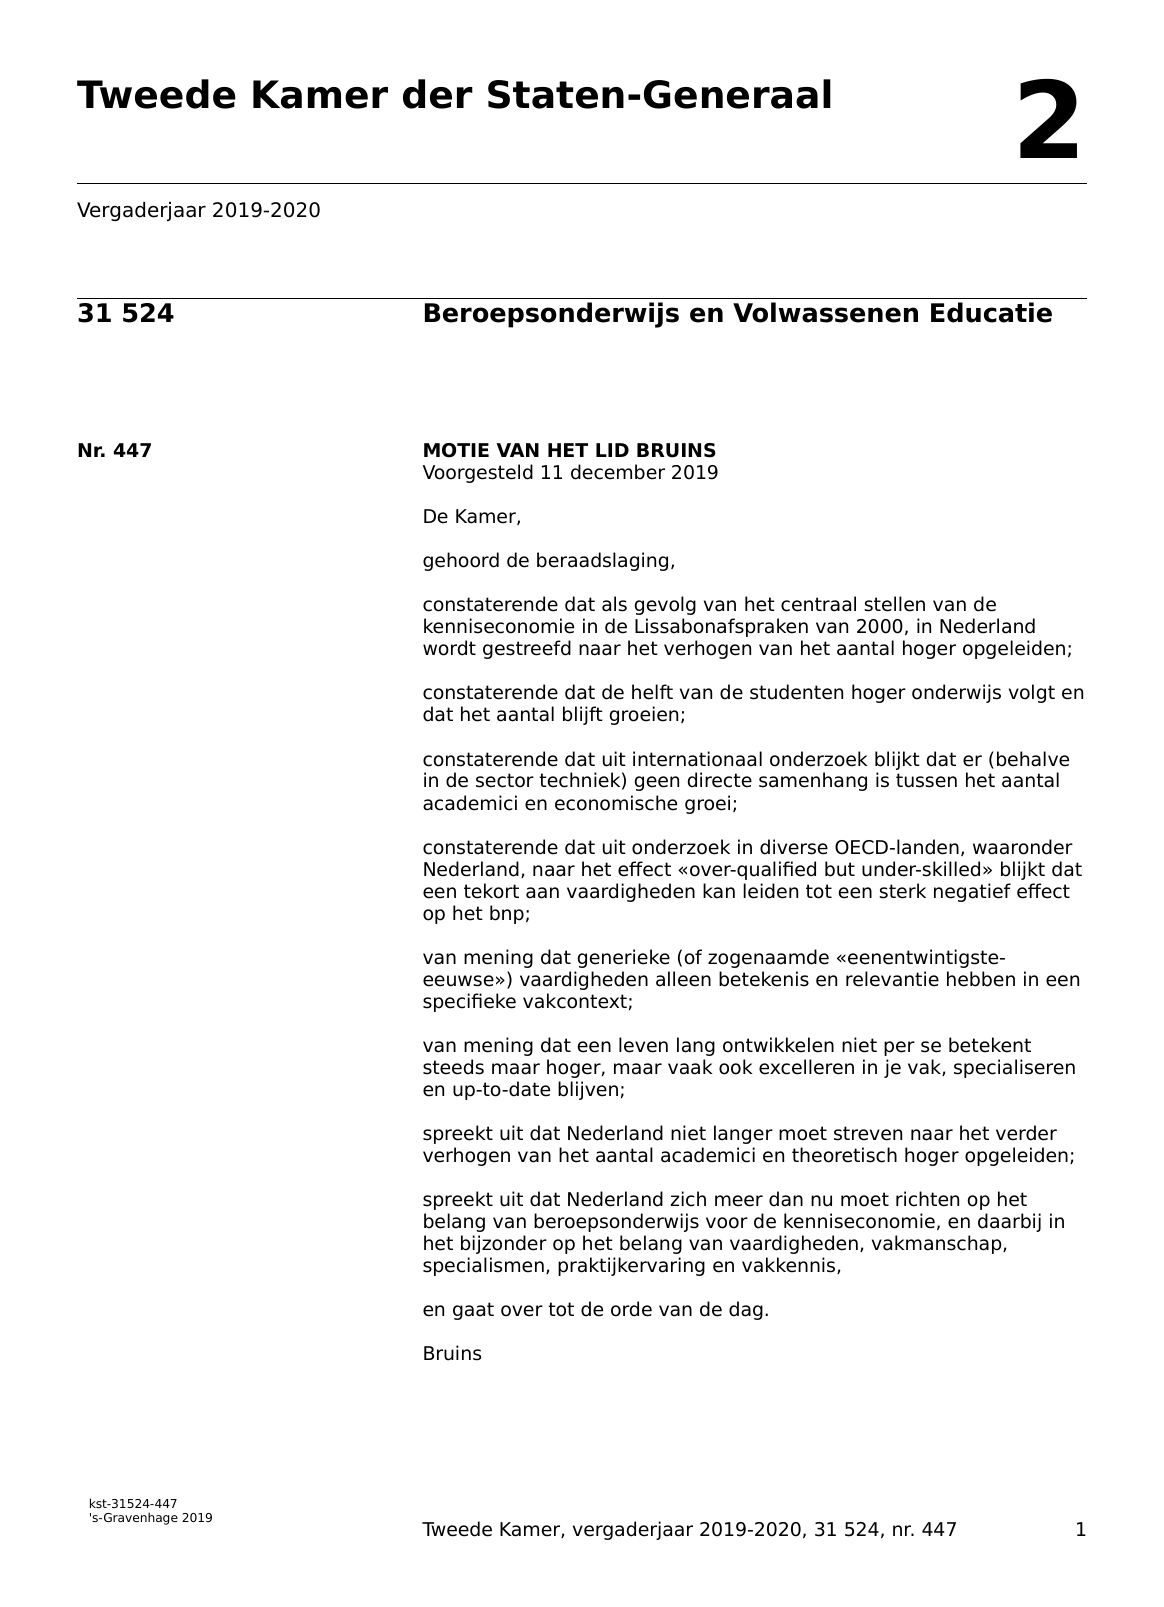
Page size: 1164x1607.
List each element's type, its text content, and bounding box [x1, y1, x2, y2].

text constaterende dat uit onderzoek in diverse OECD-landen, waaronder Nederland, naar het effect «over-qualified but under-skilled» blijkt dat een tekort aan vaardigheden kan leiden tot een sterk negatief effect op het bnp; [422, 837, 1087, 924]
table_cell Vergaderjaar 2019-2020 [77, 184, 1087, 298]
text constaterende dat als gevolg van het centraal stellen van de kenniseconomie in de Lissabonafspraken van 2000, in Nederland wordt gestreefd naar het verhogen van het aantal hoger opgeleiden; [422, 594, 1087, 660]
text en gaat over tot de orde van de dag. [422, 1299, 1087, 1321]
text De Kamer, [422, 506, 1087, 528]
text van mening dat een leven lang ontwikkelen niet per se betekent steeds maar hoger, maar vaak ook excelleren in je vak, specialiseren en up-to-date blijven; [422, 1035, 1087, 1101]
text Bruins [422, 1343, 1087, 1365]
subtitle Nr. 447 MOTIE VAN HET LID BRUINS [77, 440, 1087, 462]
text constaterende dat de helft van de studenten hoger onderwijs volgt en dat het aantal blijft groeien; [422, 682, 1087, 726]
text kst-31524-447 [88, 1497, 323, 1511]
table_header Tweede Kamer der Staten-Generaal [77, 59, 886, 183]
table_header 2 [886, 59, 1087, 183]
text spreekt uit dat Nederland zich meer dan nu moet richten op het belang van beroepsonderwijs voor de kenniseconomie, en daarbij in het bijzonder op het belang van vaardigheden, vakmanschap, specialismen, praktijkervaring en vakkennis, [422, 1189, 1087, 1277]
text van mening dat generieke (of zogenaamde «eenentwintigste-eeuwse») vaardigheden alleen betekenis en relevantie hebben in een specifieke vakcontext; [422, 947, 1087, 1013]
text 's-Gravenhage 2019 [88, 1511, 323, 1525]
subtitle 31 524 Beroepsonderwijs en Volwassenen Educatie [77, 299, 1087, 329]
text gehoord de beraadslaging, [422, 550, 1087, 572]
text constaterende dat uit internationaal onderzoek blijkt dat er (behalve in de sector techniek) geen directe samenhang is tussen het aantal academici en economische groei; [422, 748, 1087, 814]
text Voorgesteld 11 december 2019 [422, 462, 1087, 484]
text spreekt uit dat Nederland niet langer moet streven naar het verder verhogen van het aantal academici en theoretisch hoger opgeleiden; [422, 1123, 1087, 1167]
